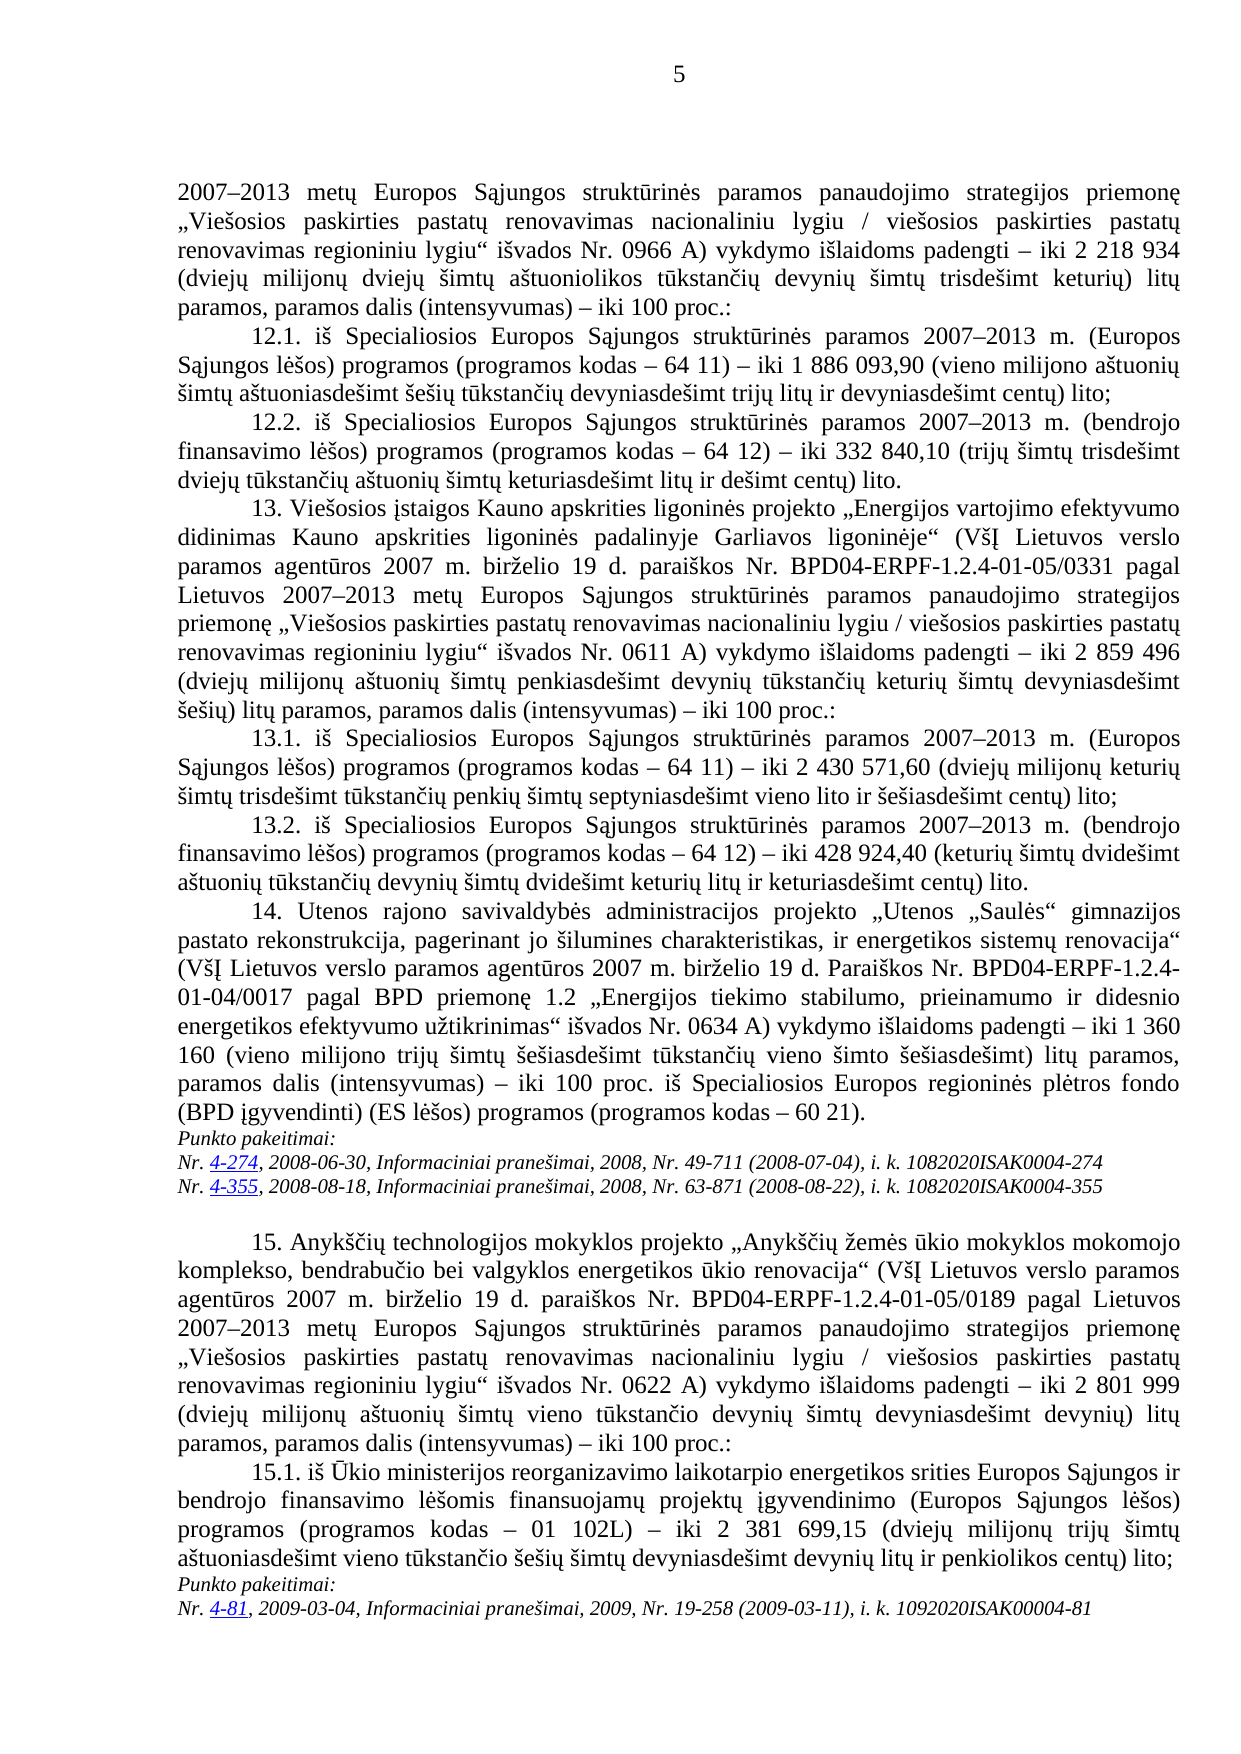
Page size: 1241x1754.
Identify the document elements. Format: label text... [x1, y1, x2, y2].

text Nr. 4-274, 2008-06-30, Informaciniai pranešimai, 2008, Nr. 49-711 (2008-07-04), i. k. 1082020ISAK0004-274 [177, 1150, 1181, 1174]
text 15. Anykščių technologijos mokyklos projekto „Anykščių žemės ūkio mokyklos mokomojo komplekso, bendrabučio bei valgyklos energetikos ūkio renovacija“ (VšĮ Lietuvos verslo paramos agentūros 2007 m. birželio 19 d. paraiškos Nr. BPD04-ERPF-1.2.4-01-05/0189 pagal Lietuvos 2007–2013 metų Europos Sąjungos struktūrinės paramos panaudojimo strategijos priemonę „Viešosios paskirties pastatų renovavimas nacionaliniu lygiu / viešosios paskirties pastatų renovavimas regioniniu lygiu“ išvados Nr. 0622 A) vykdymo išlaidoms padengti – iki 2 801 999 (dviejų milijonų aštuonių šimtų vieno tūkstančio devynių šimtų devyniasdešimt devynių) litų paramos, paramos dalis (intensyvumas) – iki 100 proc.: [177, 1227, 1181, 1457]
text 14. Utenos rajono savivaldybės administracijos projekto „Utenos „Saulės“ gimnazijos pastato rekonstrukcija, pagerinant jo šilumines charakteristikas, ir energetikos sistemų renovacija“ (VšĮ Lietuvos verslo paramos agentūros 2007 m. birželio 19 d. Paraiškos Nr. BPD04-ERPF-1.2.4-01-04/0017 pagal BPD priemonę 1.2 „Energijos tiekimo stabilumo, prieinamumo ir didesnio energetikos efektyvumo užtikrinimas“ išvados Nr. 0634 A) vykdymo išlaidoms padengti – iki 1 360 160 (vieno milijono trijų šimtų šešiasdešimt tūkstančių vieno šimto šešiasdešimt) litų paramos, paramos dalis (intensyvumas) – iki 100 proc. iš Specialiosios Europos regioninės plėtros fondo (BPD įgyvendinti) (ES lėšos) programos (programos kodas – 60 21). [177, 896, 1181, 1126]
text 12.2. iš Specialiosios Europos Sąjungos struktūrinės paramos 2007–2013 m. (bendrojo finansavimo lėšos) programos (programos kodas – 64 12) – iki 332 840,10 (trijų šimtų trisdešimt dviejų tūkstančių aštuonių šimtų keturiasdešimt litų ir dešimt centų) lito. [177, 407, 1181, 493]
text Nr. 4-355, 2008-08-18, Informaciniai pranešimai, 2008, Nr. 63-871 (2008-08-22), i. k. 1082020ISAK0004-355 [177, 1174, 1181, 1198]
text 13. Viešosios įstaigos Kauno apskrities ligoninės projekto „Energijos vartojimo efektyvumo didinimas Kauno apskrities ligoninės padalinyje Garliavos ligoninėje“ (VšĮ Lietuvos verslo paramos agentūros 2007 m. birželio 19 d. paraiškos Nr. BPD04-ERPF-1.2.4-01-05/0331 pagal Lietuvos 2007–2013 metų Europos Sąjungos struktūrinės paramos panaudojimo strategijos priemonę „Viešosios paskirties pastatų renovavimas nacionaliniu lygiu / viešosios paskirties pastatų renovavimas regioniniu lygiu“ išvados Nr. 0611 A) vykdymo išlaidoms padengti – iki 2 859 496 (dviejų milijonų aštuonių šimtų penkiasdešimt devynių tūkstančių keturių šimtų devyniasdešimt šešių) litų paramos, paramos dalis (intensyvumas) – iki 100 proc.: [177, 493, 1181, 723]
text 2007–2013 metų Europos Sąjungos struktūrinės paramos panaudojimo strategijos priemonę „Viešosios paskirties pastatų renovavimas nacionaliniu lygiu / viešosios paskirties pastatų renovavimas regioniniu lygiu“ išvados Nr. 0966 A) vykdymo išlaidoms padengti – iki 2 218 934 (dviejų milijonų dviejų šimtų aštuoniolikos tūkstančių devynių šimtų trisdešimt keturių) litų paramos, paramos dalis (intensyvumas) – iki 100 proc.: [177, 177, 1181, 321]
text 12.1. iš Specialiosios Europos Sąjungos struktūrinės paramos 2007–2013 m. (Europos Sąjungos lėšos) programos (programos kodas – 64 11) – iki 1 886 093,90 (vieno milijono aštuonių šimtų aštuoniasdešimt šešių tūkstančių devyniasdešimt trijų litų ir devyniasdešimt centų) lito; [177, 321, 1181, 407]
text Punkto pakeitimai: [177, 1572, 1181, 1596]
text Punkto pakeitimai: [177, 1126, 1181, 1150]
text 13.2. iš Specialiosios Europos Sąjungos struktūrinės paramos 2007–2013 m. (bendrojo finansavimo lėšos) programos (programos kodas – 64 12) – iki 428 924,40 (keturių šimtų dvidešimt aštuonių tūkstančių devynių šimtų dvidešimt keturių litų ir keturiasdešimt centų) lito. [177, 810, 1181, 896]
text 13.1. iš Specialiosios Europos Sąjungos struktūrinės paramos 2007–2013 m. (Europos Sąjungos lėšos) programos (programos kodas – 64 11) – iki 2 430 571,60 (dviejų milijonų keturių šimtų trisdešimt tūkstančių penkių šimtų septyniasdešimt vieno lito ir šešiasdešimt centų) lito; [177, 723, 1181, 810]
text Nr. 4-81, 2009-03-04, Informaciniai pranešimai, 2009, Nr. 19-258 (2009-03-11), i. k. 1092020ISAK00004-81 [177, 1596, 1181, 1620]
text 15.1. iš Ūkio ministerijos reorganizavimo laikotarpio energetikos srities Europos Sąjungos ir bendrojo finansavimo lėšomis finansuojamų projektų įgyvendinimo (Europos Sąjungos lėšos) programos (programos kodas – 01 102L) – iki 2 381 699,15 (dviejų milijonų trijų šimtų aštuoniasdešimt vieno tūkstančio šešių šimtų devyniasdešimt devynių litų ir penkiolikos centų) lito; [177, 1457, 1181, 1572]
